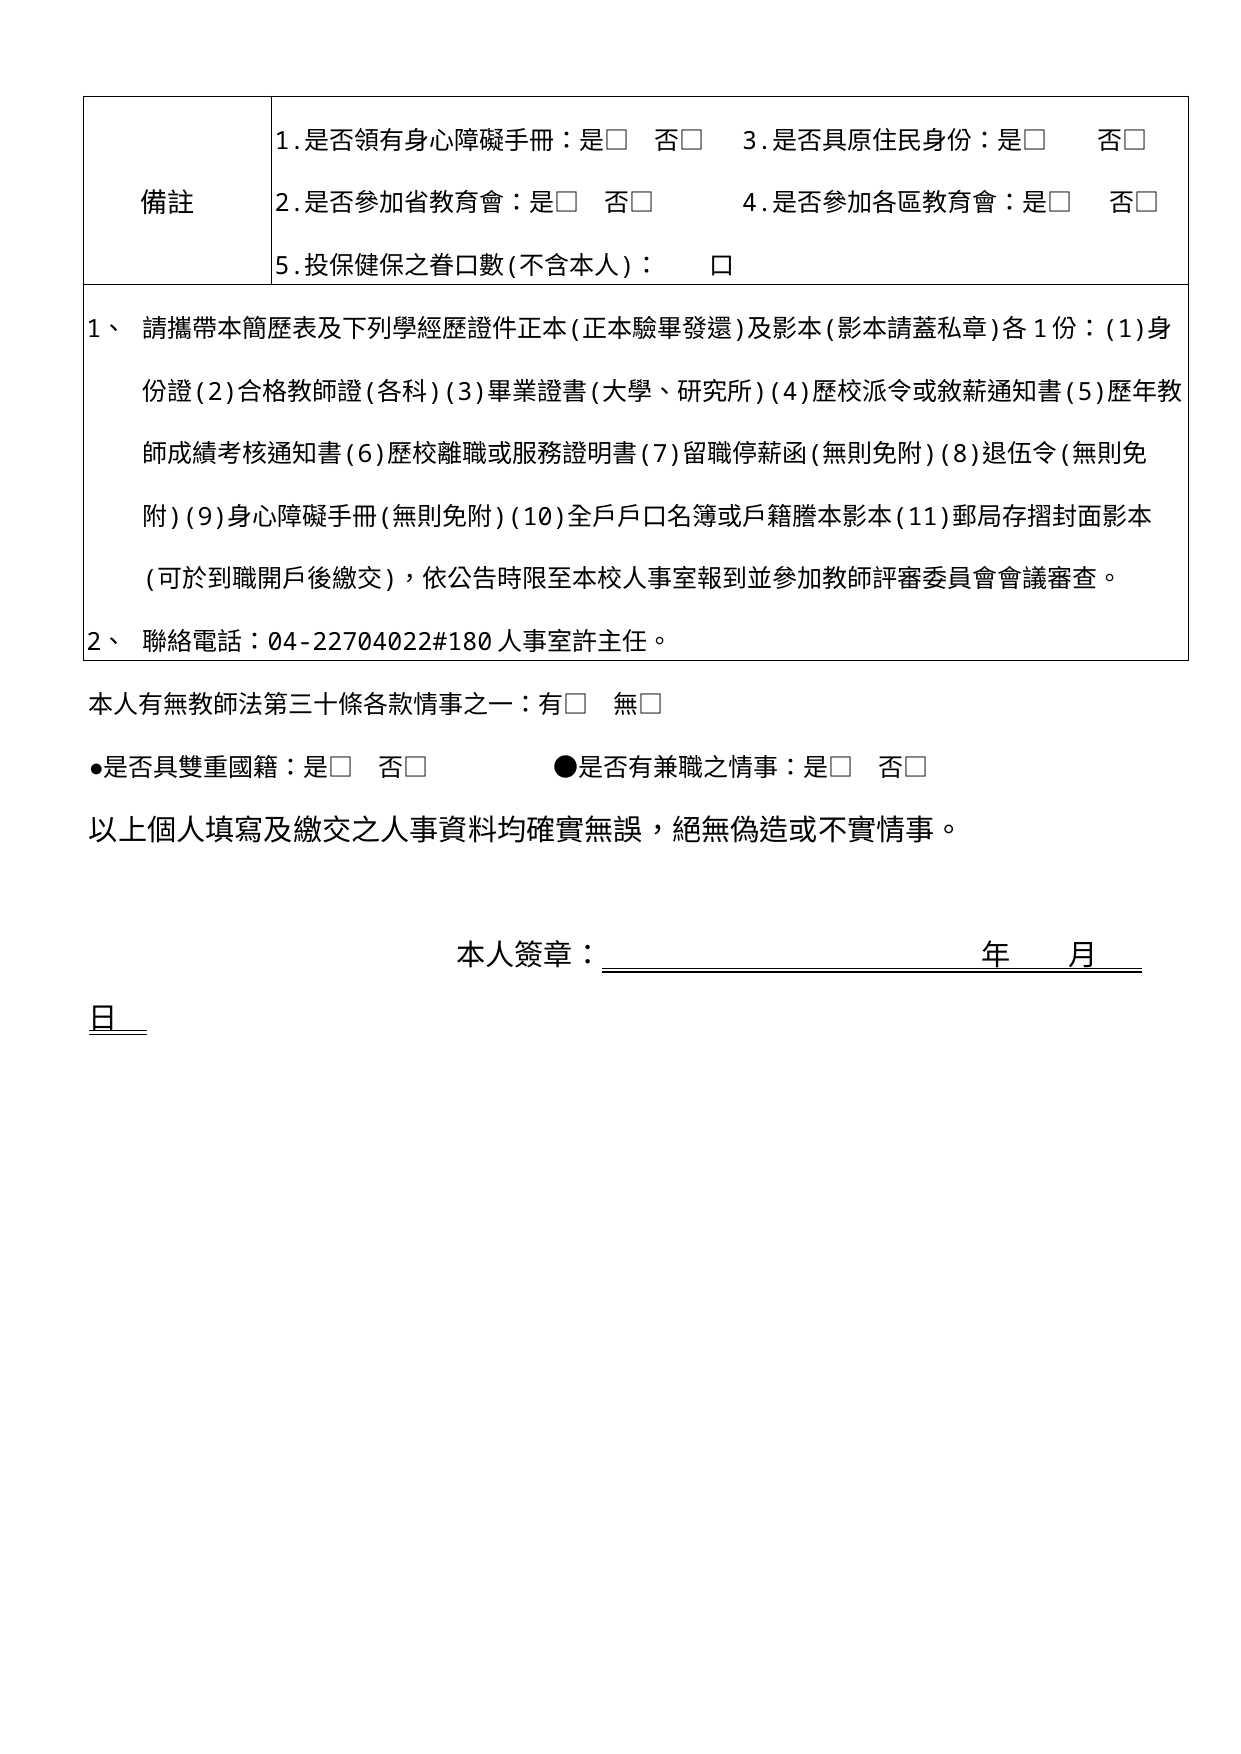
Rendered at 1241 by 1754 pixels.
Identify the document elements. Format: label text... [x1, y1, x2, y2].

table_cell 請攜帶本簡歷表及下列學經歷證件正本(正本驗畢發還)及影本(影本請蓋私章)各1份：(1)身份證(2)合格教師證(各科)(3)畢業證書(大學、研究所)(4)歷校派令或敘薪通知書(5)歷年教師成績考核通知書(6)歷校離職或服務證明書(7)留職停薪函(無則免附)(8)退伍令(無則免附)(9)身心障礙手冊(無則免附)(10)全戶戶口名簿或戶籍謄本影本(11)郵局存摺封面影本(可於到職開戶後繳交)，依公告時限至本校人事室報到並參加教師評審委員會會議審查。 聯絡電話：04-22704022#180人事室許主任。 [84, 285, 1188, 660]
text 本人簽章： 年 月 日 [89, 911, 1152, 1036]
text 本人有無教師法第三十條各款情事之一：有□ 無□ [89, 661, 1152, 724]
table_cell 1.是否領有身心障礙手冊：是□ 否□ 3.是否具原住民身份：是□ 否□ 2.是否參加省教育會：是□ 否□ 4.是否參加各區教育會：是□ 否□ 5.投保健保之眷口數(不含本人)： 口 [272, 97, 1188, 284]
text ●是否具雙重國籍：是□ 否□ ●是否有兼職之情事：是□ 否□ [89, 724, 1152, 786]
text 以上個人填寫及繳交之人事資料均確實無誤，絕無偽造或不實情事。 [89, 786, 1152, 849]
table_cell 備註 [84, 97, 271, 284]
